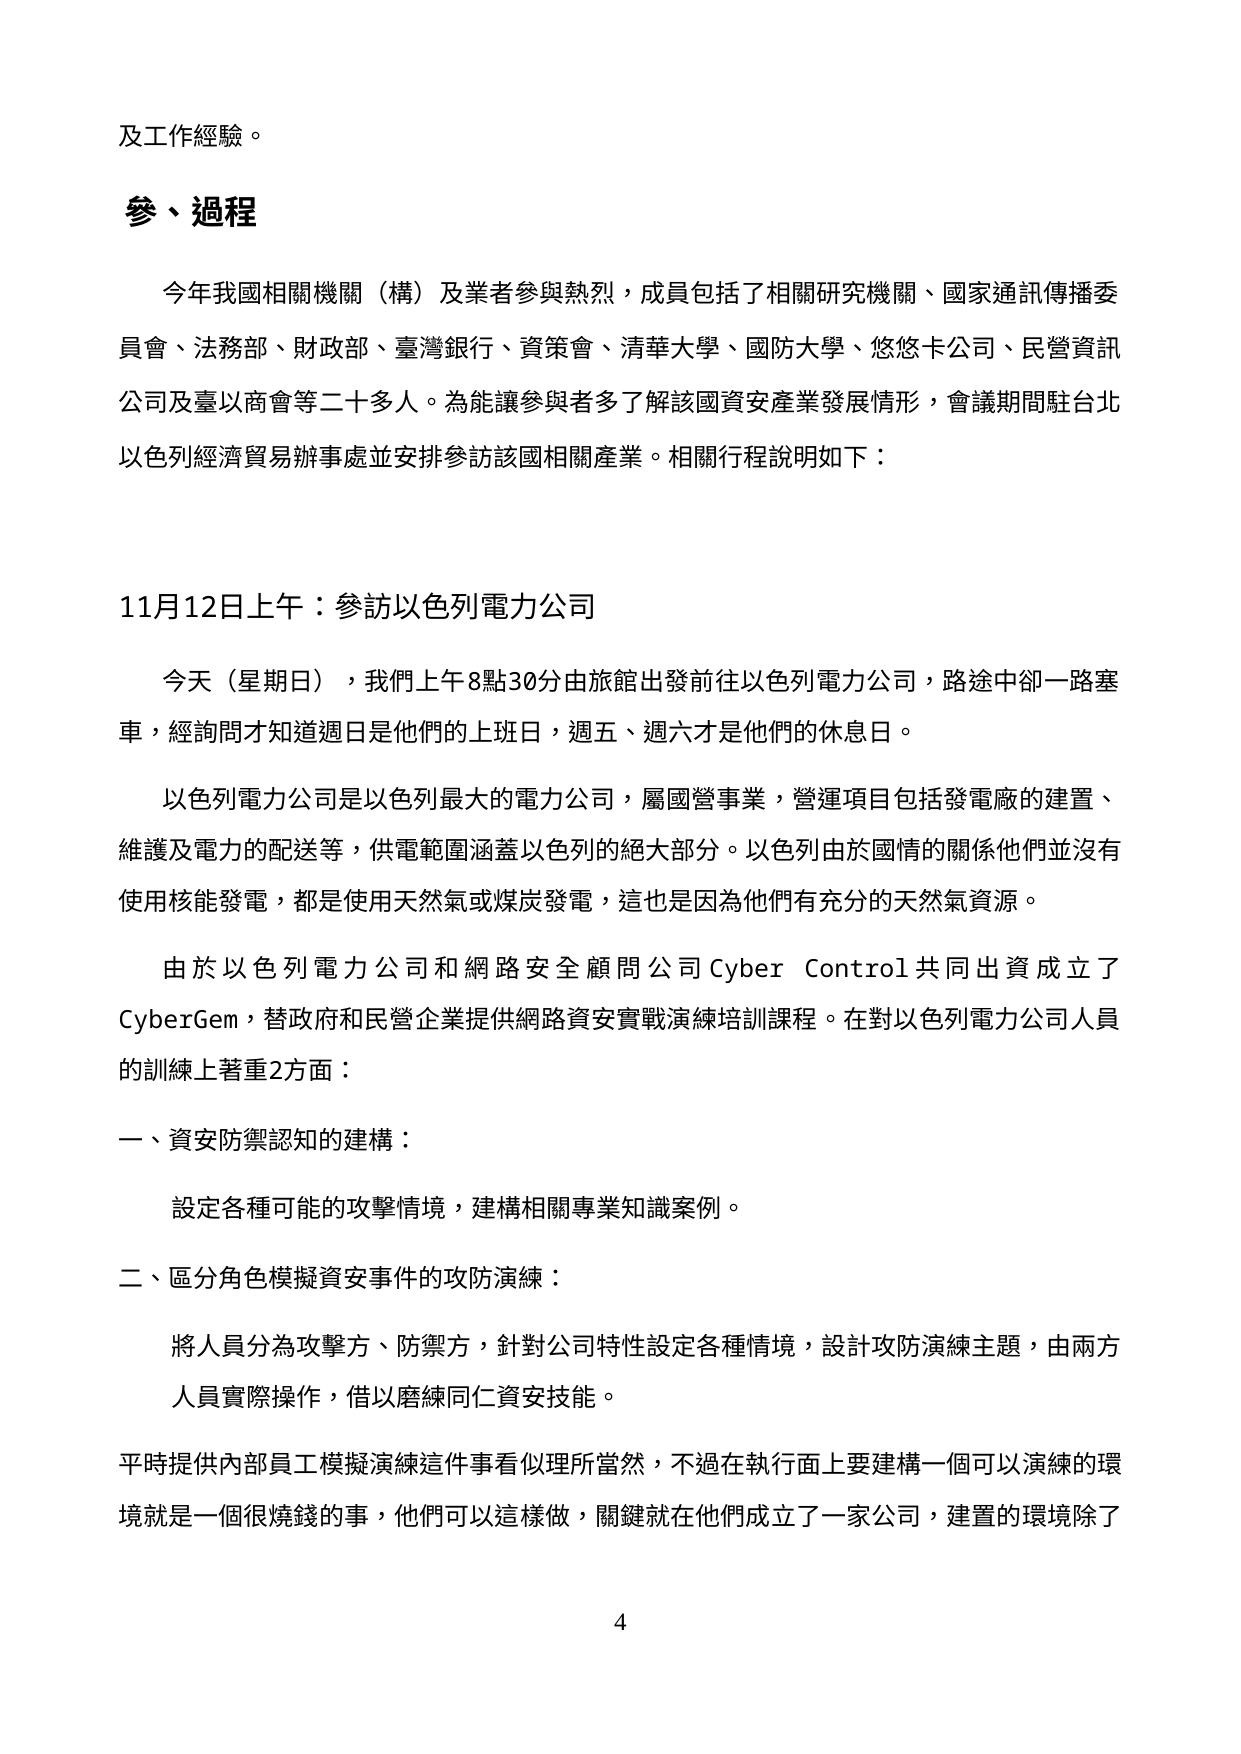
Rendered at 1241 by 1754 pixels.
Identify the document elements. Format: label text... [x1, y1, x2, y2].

text 將人員分為攻擊方、防禦方，針對公司特性設定各種情境，設計攻防演練主題，由兩方人員實際操作，借以磨練同仁資安技能。 [171, 1329, 1122, 1414]
text 11月12日上午：參訪以色列電力公司 [118, 583, 1122, 626]
text 二、區分角色模擬資安事件的攻防演練： [118, 1258, 1122, 1294]
text 參、過程 [118, 185, 1122, 234]
text 今天（星期日），我們上午8點30分由旅館出發前往以色列電力公司，路途中卻一路塞車，經詢問才知道週日是他們的上班日，週五、週六才是他們的休息日。 [118, 663, 1122, 748]
text 以色列電力公司是以色列最大的電力公司，屬國營事業，營運項目包括發電廠的建置、維護及電力的配送等，供電範圍涵蓋以色列的絕大部分。以色列由於國情的關係他們並沒有使用核能發電，都是使用天然氣或煤炭發電，這也是因為他們有充分的天然氣資源。 [118, 782, 1122, 918]
text 今年我國相關機關（構）及業者參與熱烈，成員包括了相關研究機關、國家通訊傳播委員會、法務部、財政部、臺灣銀行、資策會、清華大學、國防大學、悠悠卡公司、民營資訊公司及臺以商會等二十多人。為能讓參與者多了解該國資安產業發展情形，會議期間駐台北以色列經濟貿易辦事處並安排參訪該國相關產業。相關行程說明如下： [118, 274, 1122, 473]
text 及工作經驗。 [118, 118, 1122, 152]
text 由於以色列電力公司和網路安全顧問公司Cyber Control共同出資成立了CyberGem，替政府和民營企業提供網路資安實戰演練培訓課程。在對以色列電力公司人員的訓練上著重2方面： [118, 951, 1122, 1087]
text 設定各種可能的攻擊情境，建構相關專業知識案例。 [171, 1191, 1122, 1225]
text 平時提供內部員工模擬演練這件事看似理所當然，不過在執行面上要建構一個可以演練的環境就是一個很燒錢的事，他們可以這樣做，關鍵就在他們成立了一家公司，建置的環境除了 [118, 1447, 1122, 1532]
text 一、資安防禦認知的建構： [118, 1120, 1122, 1157]
